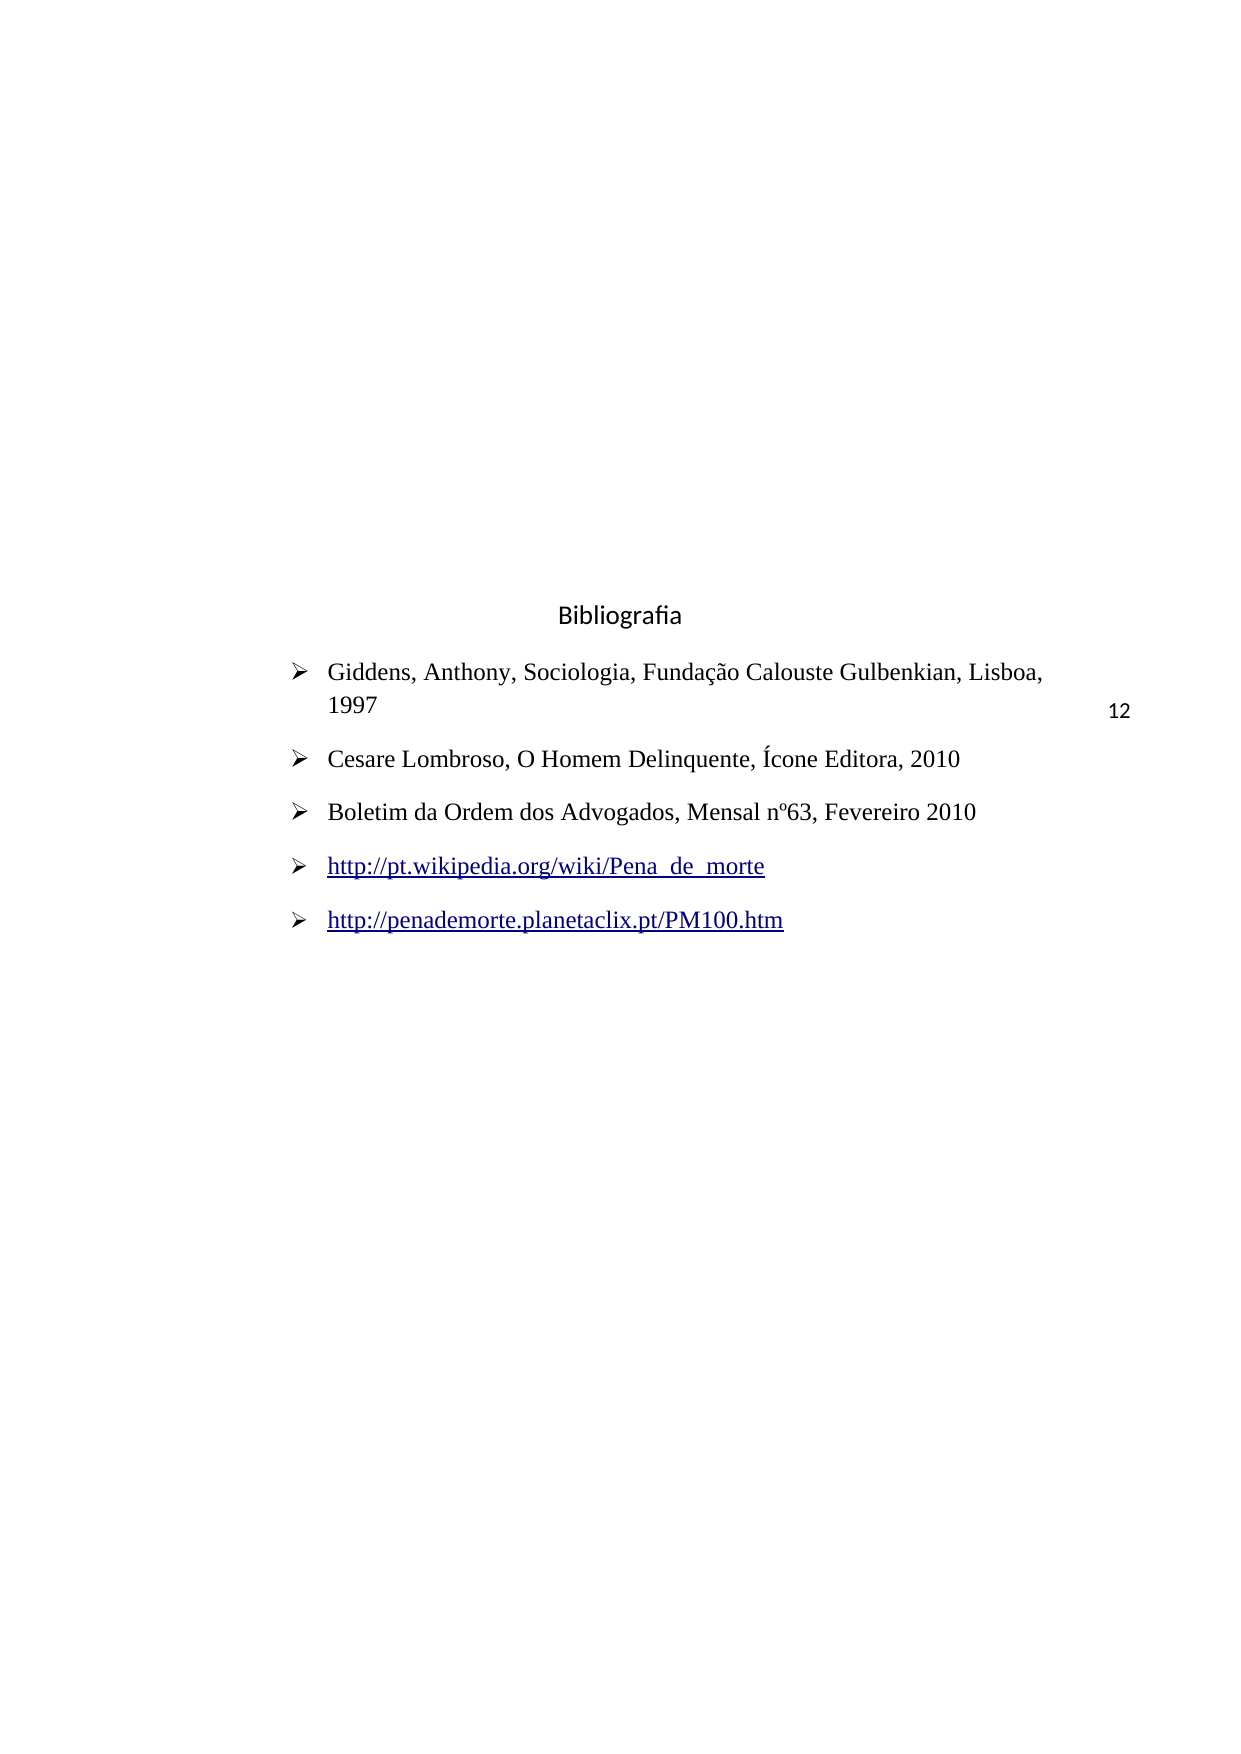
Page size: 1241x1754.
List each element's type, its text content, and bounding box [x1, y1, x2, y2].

text 12 [1107, 696, 1221, 724]
list http://penademorte.planetaclix.pt/PM100.htm [290, 905, 1063, 934]
list Cesare Lombroso, O Homem Delinquente, Ícone Editora, 2010 [290, 744, 1063, 772]
text Bibliografia [177, 598, 1063, 631]
list http://pt.wikipedia.org/wiki/Pena_de_morte [290, 851, 1063, 880]
list Boletim da Ordem dos Advogados, Mensal nº63, Fevereiro 2010 [290, 797, 1063, 826]
list Giddens, Anthony, Sociologia, Fundação Calouste Gulbenkian, Lisboa, 1997 [290, 657, 1063, 718]
